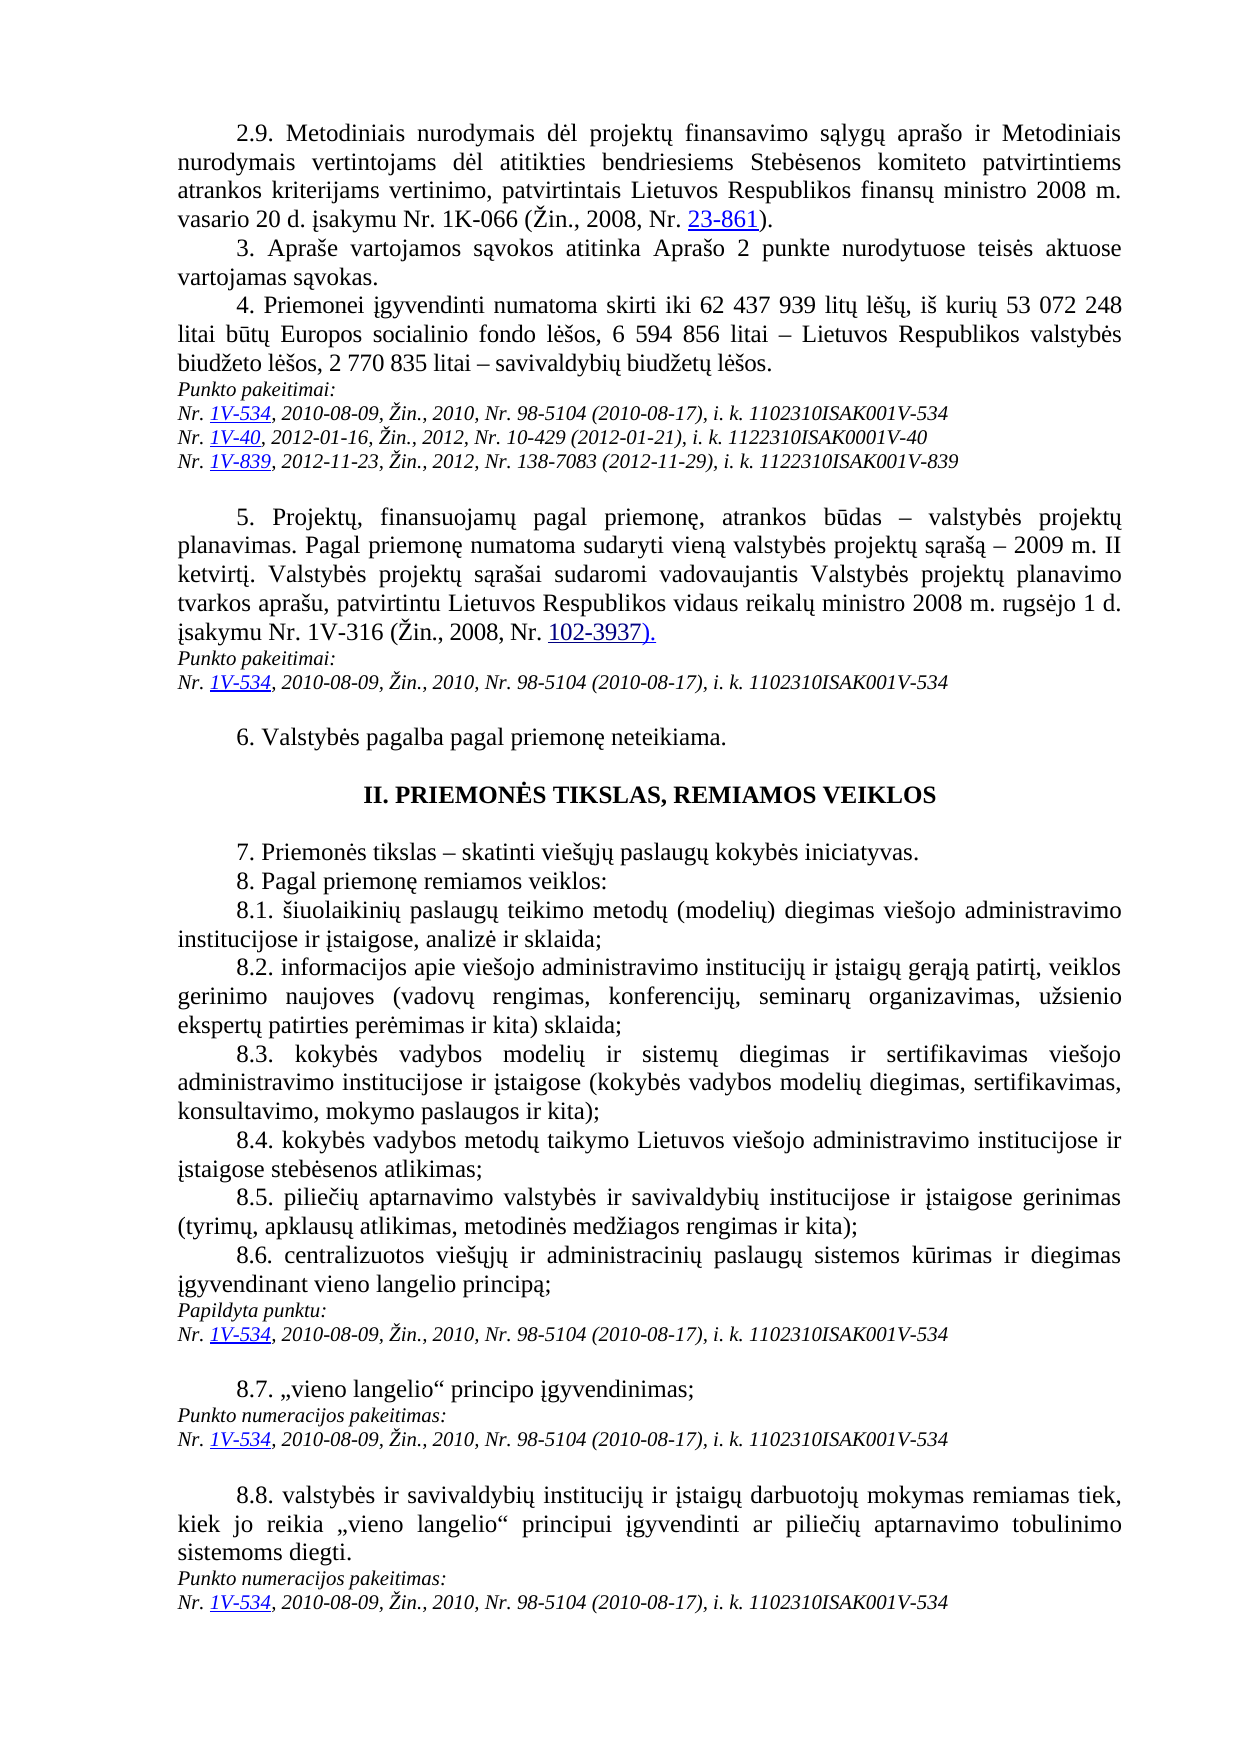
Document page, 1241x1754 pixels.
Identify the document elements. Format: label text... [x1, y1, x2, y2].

text Nr. 1V-534, 2010-08-09, Žin., 2010, Nr. 98-5104 (2010-08-17), i. k. 1102310ISAK001V-534 [177, 670, 1122, 694]
text 8.2. informacijos apie viešojo administravimo institucijų ir įstaigų gerąją patirtį, veiklos gerinimo naujoves (vadovų rengimas, konferencijų, seminarų organizavimas, užsienio ekspertų patirties perėmimas ir kita) sklaida; [177, 952, 1122, 1039]
text 8.4. kokybės vadybos metodų taikymo Lietuvos viešojo administravimo institucijose ir įstaigose stebėsenos atlikimas; [177, 1125, 1122, 1182]
text 8.3. kokybės vadybos modelių ir sistemų diegimas ir sertifikavimas viešojo administravimo institucijose ir įstaigose (kokybės vadybos modelių diegimas, sertifikavimas, konsultavimo, mokymo paslaugos ir kita); [177, 1039, 1122, 1125]
text Papildyta punktu: [177, 1297, 1122, 1322]
text 4. Priemonei įgyvendinti numatoma skirti iki 62 437 939 litų lėšų, iš kurių 53 072 248 litai būtų Europos socialinio fondo lėšos, 6 594 856 litai – Lietuvos Respublikos valstybės biudžeto lėšos, 2 770 835 litai – savivaldybių biudžetų lėšos. [177, 291, 1122, 377]
text Punkto numeracijos pakeitimas: [177, 1403, 1122, 1427]
text Nr. 1V-534, 2010-08-09, Žin., 2010, Nr. 98-5104 (2010-08-17), i. k. 1102310ISAK001V-534 [177, 1322, 1122, 1346]
text Nr. 1V-534, 2010-08-09, Žin., 2010, Nr. 98-5104 (2010-08-17), i. k. 1102310ISAK001V-534 [177, 401, 1122, 425]
text Nr. 1V-40, 2012-01-16, Žin., 2012, Nr. 10-429 (2012-01-21), i. k. 1122310ISAK0001V-40 [177, 425, 1122, 449]
text 8. Pagal priemonę remiamos veiklos: [177, 866, 1122, 895]
text 6. Valstybės pagalba pagal priemonę neteikiama. [177, 722, 1122, 751]
text 2.9. Metodiniais nurodymais dėl projektų finansavimo sąlygų aprašo ir Metodiniais nurodymais vertintojams dėl atitikties bendriesiems Stebėsenos komiteto patvirtintiems atrankos kriterijams vertinimo, patvirtintais Lietuvos Respublikos finansų ministro 2008 m. vasario 20 d. įsakymu Nr. 1K-066 (Žin., 2008, Nr. 23-861). [177, 118, 1122, 233]
text 8.6. centralizuotos viešųjų ir administracinių paslaugų sistemos kūrimas ir diegimas įgyvendinant vieno langelio principą; [177, 1240, 1122, 1297]
text 8.1. šiuolaikinių paslaugų teikimo metodų (modelių) diegimas viešojo administravimo institucijose ir įstaigose, analizė ir sklaida; [177, 895, 1122, 952]
text 7. Priemonės tikslas – skatinti viešųjų paslaugų kokybės iniciatyvas. [177, 837, 1122, 866]
text 8.8. valstybės ir savivaldybių institucijų ir įstaigų darbuotojų mokymas remiamas tiek, kiek jo reikia „vieno langelio“ principui įgyvendinti ar piliečių aptarnavimo tobulinimo sistemoms diegti. [177, 1480, 1122, 1566]
text Nr. 1V-839, 2012-11-23, Žin., 2012, Nr. 138-7083 (2012-11-29), i. k. 1122310ISAK001V-839 [177, 449, 1122, 473]
text Nr. 1V-534, 2010-08-09, Žin., 2010, Nr. 98-5104 (2010-08-17), i. k. 1102310ISAK001V-534 [177, 1427, 1122, 1451]
text 8.7. „vieno langelio“ principo įgyvendinimas; [177, 1374, 1122, 1403]
text 3. Apraše vartojamos sąvokos atitinka Aprašo 2 punkte nurodytuose teisės aktuose vartojamas sąvokas. [177, 233, 1122, 291]
text Punkto pakeitimai: [177, 646, 1122, 670]
text 5. Projektų, finansuojamų pagal priemonę, atrankos būdas – valstybės projektų planavimas. Pagal priemonę numatoma sudaryti vieną valstybės projektų sąrašą – 2009 m. II ketvirtį. Valstybės projektų sąrašai sudaromi vadovaujantis Valstybės projektų planavimo tvarkos aprašu, patvirtintu Lietuvos Respublikos vidaus reikalų ministro 2008 m. rugsėjo 1 d. įsakymu Nr. 1V-316 (Žin., 2008, Nr. 102-3937). [177, 502, 1122, 646]
text 8.5. piliečių aptarnavimo valstybės ir savivaldybių institucijose ir įstaigose gerinimas (tyrimų, apklausų atlikimas, metodinės medžiagos rengimas ir kita); [177, 1182, 1122, 1240]
text II. PRIEMONĖS TIKSLAS, REMIAMOS VEIKLOS [177, 780, 1122, 809]
text Punkto numeracijos pakeitimas: [177, 1566, 1122, 1590]
text Punkto pakeitimai: [177, 377, 1122, 401]
text Nr. 1V-534, 2010-08-09, Žin., 2010, Nr. 98-5104 (2010-08-17), i. k. 1102310ISAK001V-534 [177, 1590, 1122, 1614]
